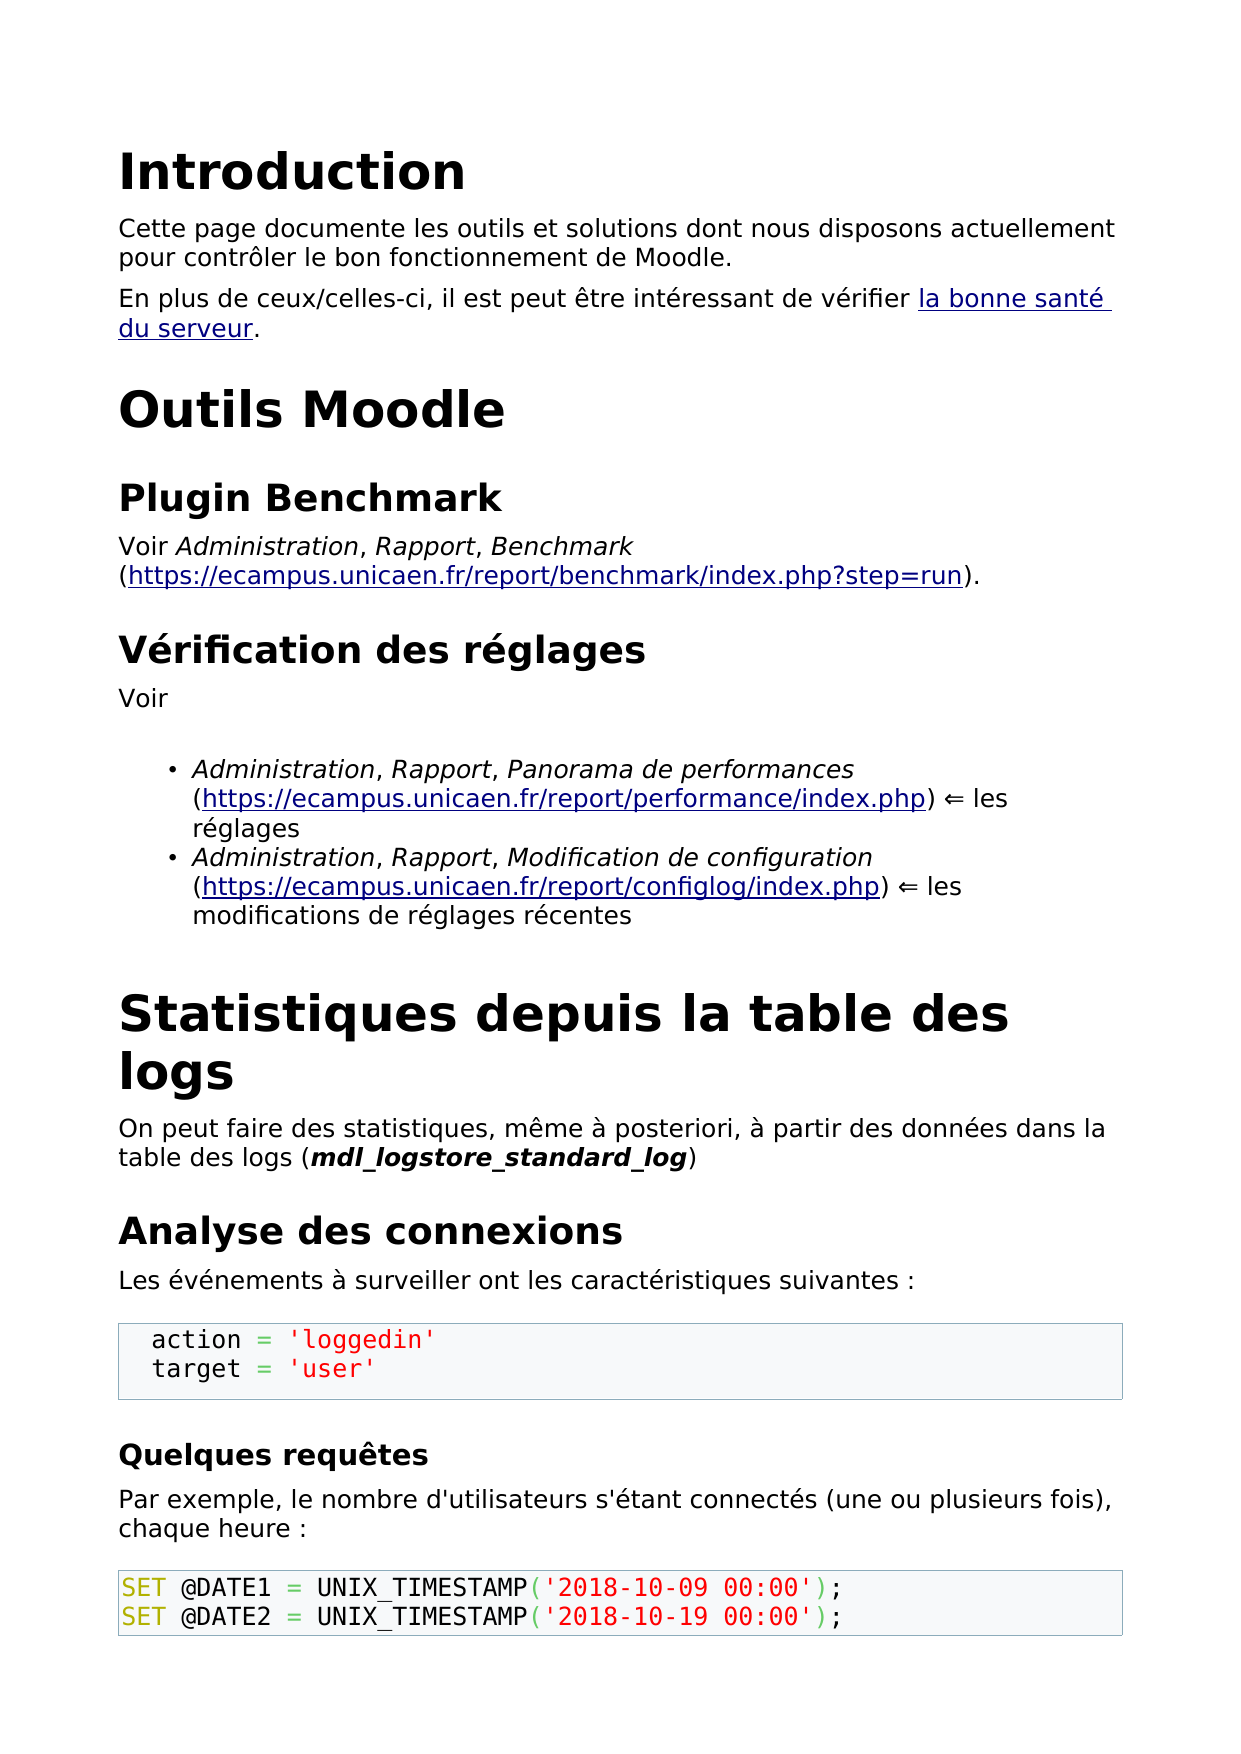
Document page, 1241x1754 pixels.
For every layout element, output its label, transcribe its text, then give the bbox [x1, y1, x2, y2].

subtitle Vérification des réglages [118, 628, 1122, 672]
list Administration, Rapport, Panorama de performances (https://ecampus.unicaen.fr/report/performance/index.php) ⇐ les réglages [177, 756, 1122, 843]
table_header SET @DATE1 = UNIX_TIMESTAMP('2018-10-09 00:00'); SET @DATE2 = UNIX_TIMESTAMP('2018-10-19 00:00'); [119, 1571, 1122, 1635]
text Cette page documente les outils et solutions dont nous disposons actuellement pour contrôler le bon fonctionnement de Moodle. [118, 214, 1122, 272]
subtitle Statistiques depuis la table des logs [118, 985, 1122, 1101]
text Voir Administration, Rapport, Benchmark (https://ecampus.unicaen.fr/report/benchmark/index.php?step=run). [118, 532, 1122, 591]
table_header action = 'loggedin' target = 'user' [119, 1324, 1122, 1398]
text En plus de ceux/celles-ci, il est peut être intéressant de vérifier la bonne santé du serveur. [118, 285, 1122, 343]
text On peut faire des statistiques, même à posteriori, à partir des données dans la table des logs (mdl_logstore_standard_log) [118, 1114, 1122, 1172]
text Par exemple, le nombre d'utilisateurs s'étant connectés (une ou plusieurs fois), chaque heure : [118, 1485, 1122, 1543]
subtitle Outils Moodle [118, 381, 1122, 439]
subtitle Introduction [118, 143, 1122, 201]
subtitle Plugin Benchmark [118, 476, 1122, 520]
subtitle Quelques requêtes [118, 1438, 1122, 1472]
text Voir [118, 684, 1122, 713]
list Administration, Rapport, Modification de configuration (https://ecampus.unicaen.fr/report/configlog/index.php) ⇐ les modifications de réglages récentes [177, 843, 1122, 931]
text Les événements à surveiller ont les caractéristiques suivantes : [118, 1266, 1122, 1295]
subtitle Analyse des connexions [118, 1210, 1122, 1253]
